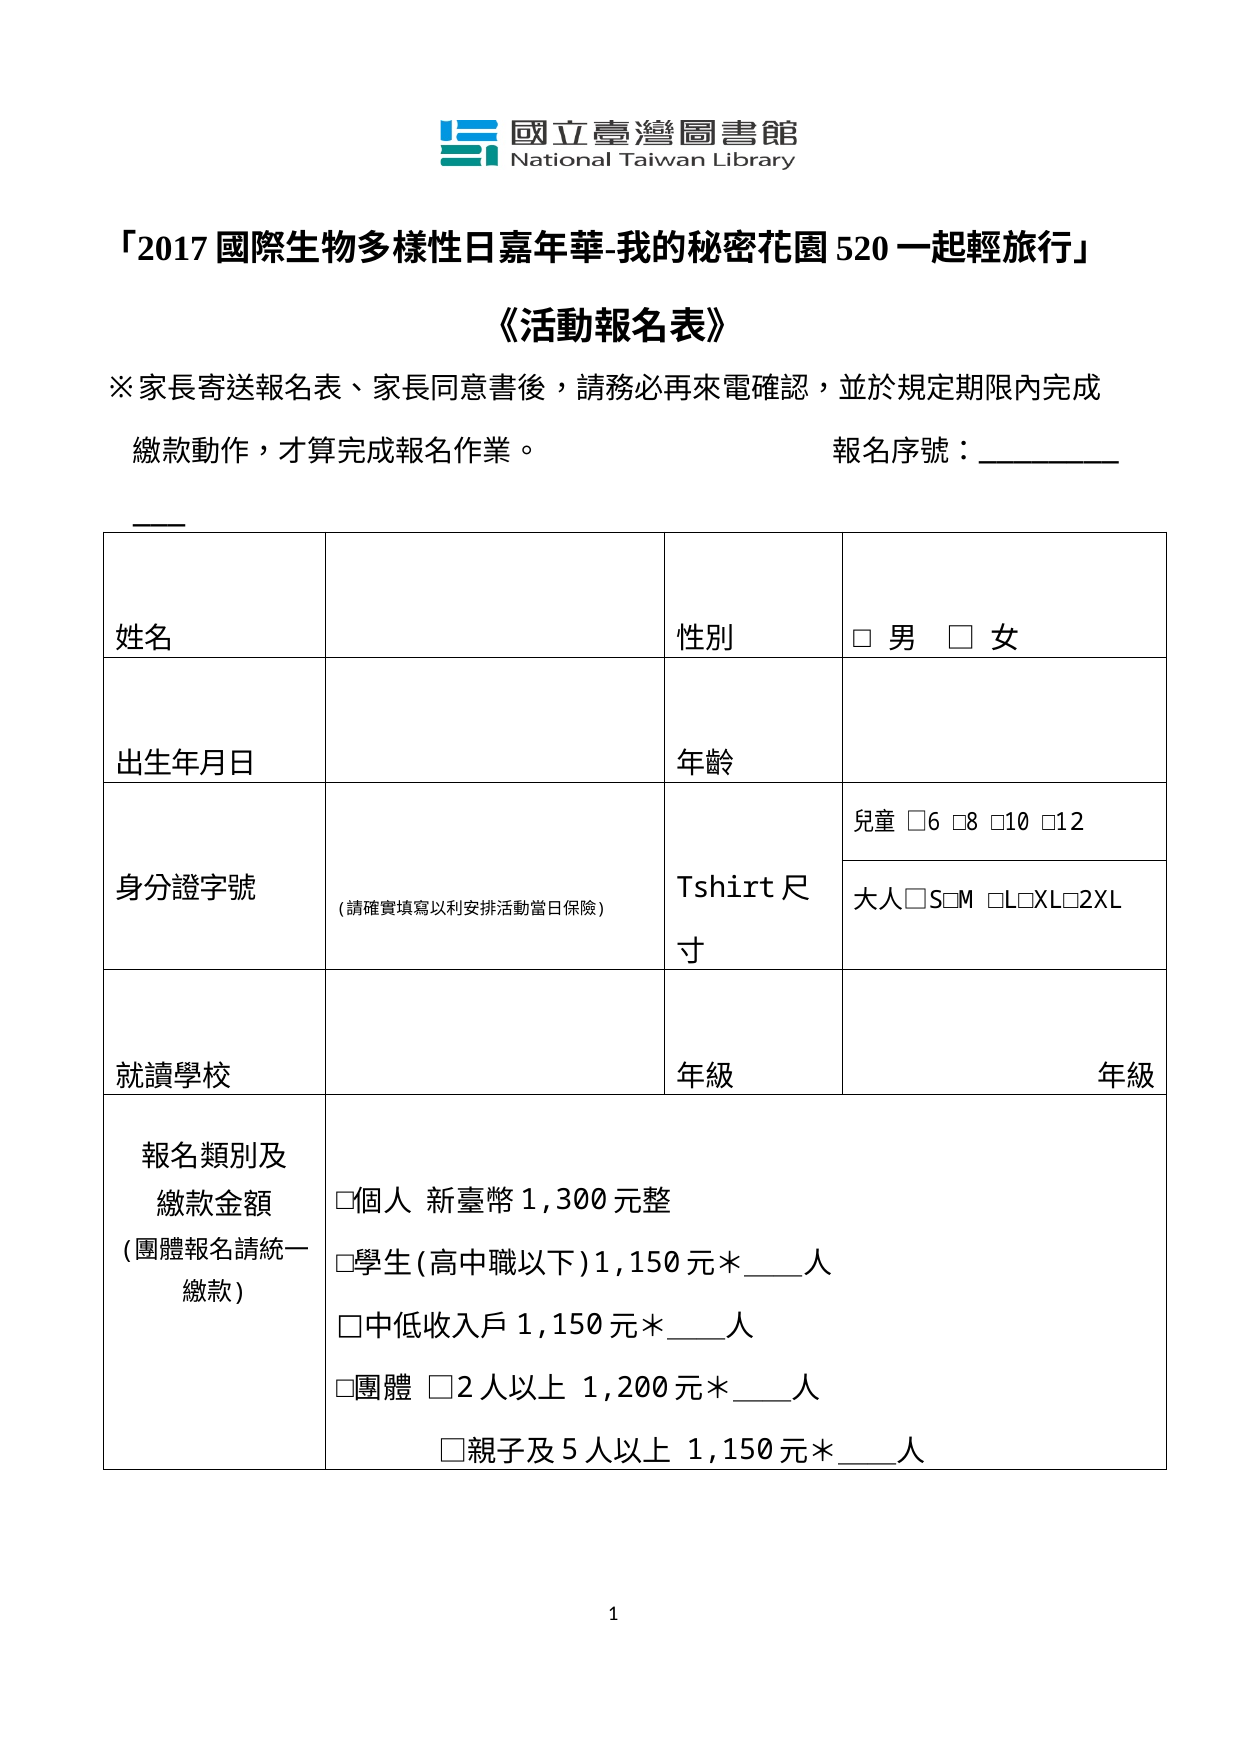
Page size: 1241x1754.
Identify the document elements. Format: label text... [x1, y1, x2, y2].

table_cell 兒童 □6 □8 □10 □12 [843, 783, 1166, 860]
table_cell □個人 新臺幣1,300元整 □學生(高中職以下)1,150元＊＿＿人 □中低收入戶1,150元＊＿＿人 □團體 □2人以上 1,200元＊＿＿人 □親子及5人以上 1,150元＊＿＿人 [326, 1095, 1166, 1469]
table_cell Tshirt尺寸 [665, 783, 842, 969]
table_cell 就讀學校 [104, 970, 325, 1094]
table_cell [326, 970, 664, 1094]
text 《活動報名表》 [103, 282, 1122, 344]
table_cell 報名類別及 繳款金額 (團體報名請統一繳款) [104, 1095, 325, 1469]
table_cell 出生年月日 [104, 658, 325, 782]
table_header □ 男 □ 女 [843, 533, 1166, 657]
text ※家長寄送報名表、家長同意書後，請務必再來電確認，並於規定期限內完成繳款動作，才算完成報名作業。 報名序號：___________ [103, 344, 1122, 532]
table_cell (請確實填寫以利安排活動當日保險) [326, 783, 664, 969]
table_cell [326, 658, 664, 782]
table_header 性別 [665, 533, 842, 657]
table_header 姓名 [104, 533, 325, 657]
text 「2017國際生物多樣性日嘉年華-我的秘密花園520一起輕旅行」 [87, 219, 1122, 270]
table_cell 年齡 [665, 658, 842, 782]
table_cell [843, 658, 1166, 782]
table_cell 年級 [843, 970, 1166, 1094]
table_cell 大人□S□M □L□XL□2XL [843, 861, 1166, 969]
table_cell 年級 [665, 970, 842, 1094]
table_cell 身分證字號 [104, 783, 325, 969]
table_header [326, 533, 664, 657]
